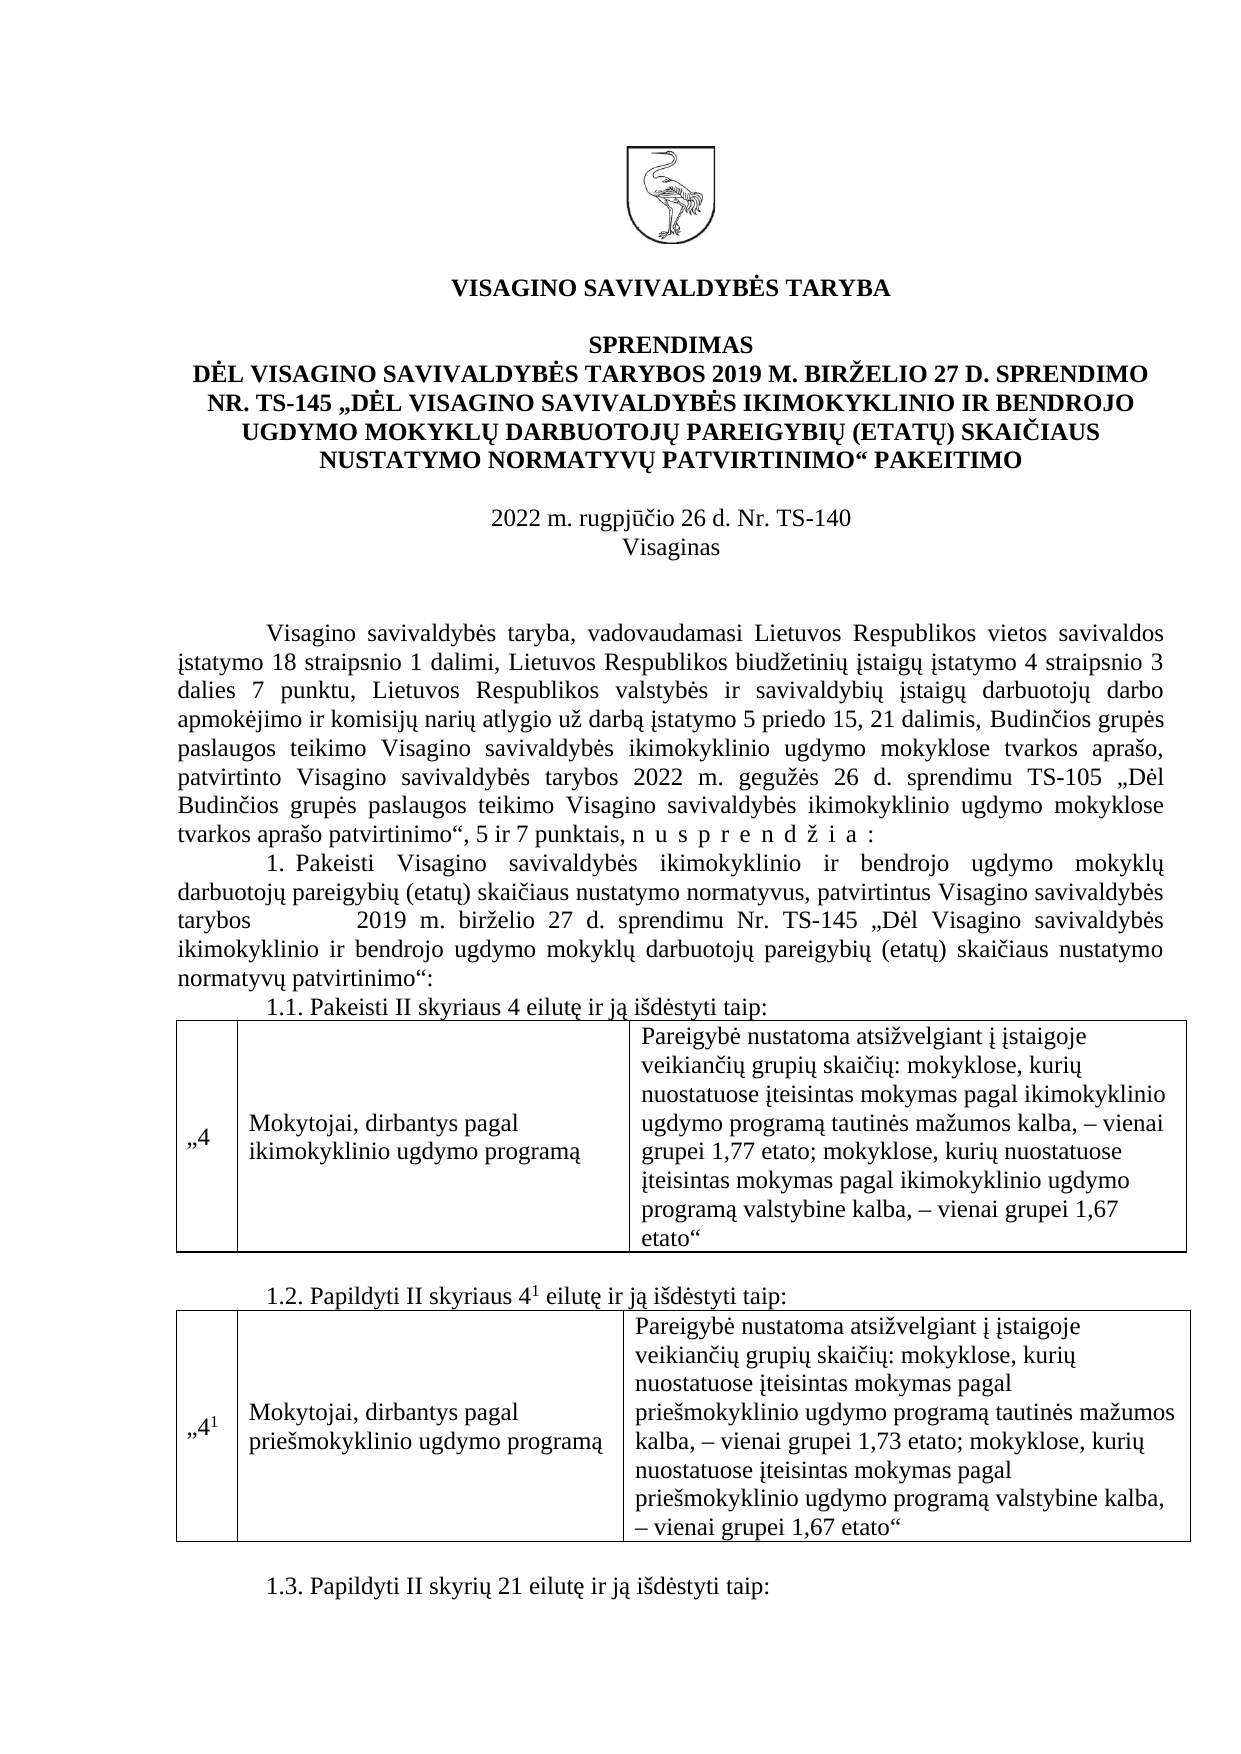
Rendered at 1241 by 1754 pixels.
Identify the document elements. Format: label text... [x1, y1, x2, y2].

text dėl visagino savivaldybės tarybos 2019 m. birželio 27 d. sprendimo Nr. TS-145 „dėl visagino savivaldybės IKIMOKYKLINIO ir BENDROJO UGDYMO mokyklų darbuotojų pareigybių (Etatų) skaičiaus nustatymo normatyvų patvirtinimo“ pakeitimo [177, 359, 1164, 474]
text visagino savivaldybės taryba [177, 273, 1164, 302]
table_header Pareigybė nustatoma atsižvelgiant į įstaigoje veikiančių grupių skaičių: mokyklose, kurių nuostatuose įteisintas mokymas pagal priešmokyklinio ugdymo programą tautinės mažumos kalba, – vienai grupei 1,73 etato; mokyklose, kurių nuostatuose įteisintas mokymas pagal priešmokyklinio ugdymo programą valstybine kalba, – vienai grupei 1,67 etato“ [624, 1311, 1190, 1541]
text Visaginas [177, 532, 1164, 560]
text 2022 m. rugpjūčio 26 d. Nr. TS-140 [177, 503, 1164, 532]
table_header „41 [177, 1311, 237, 1541]
table_header „4 [177, 1021, 237, 1251]
text sprendimas [177, 330, 1164, 359]
table_header Pareigybė nustatoma atsižvelgiant į įstaigoje veikiančių grupių skaičių: mokyklose, kurių nuostatuose įteisintas mokymas pagal ikimokyklinio ugdymo programą tautinės mažumos kalba, – vienai grupei 1,77 etato; mokyklose, kurių nuostatuose įteisintas mokymas pagal ikimokyklinio ugdymo programą valstybine kalba, – vienai grupei 1,67 etato“ [630, 1021, 1186, 1251]
text 1.1. Pakeisti II skyriaus 4 eilutę ir ją išdėstyti taip: [177, 992, 1164, 1020]
text Visagino savivaldybės taryba, vadovaudamasi Lietuvos Respublikos vietos savivaldos įstatymo 18 straipsnio 1 dalimi, Lietuvos Respublikos biudžetinių įstaigų įstatymo 4 straipsnio 3 dalies 7 punktu, Lietuvos Respublikos valstybės ir savivaldybių įstaigų darbuotojų darbo apmokėjimo ir komisijų narių atlygio už darbą įstatymo 5 priedo 15, 21 dalimis, Budinčios grupės paslaugos teikimo Visagino savivaldybės ikimokyklinio ugdymo mokyklose tvarkos aprašo, patvirtinto Visagino savivaldybės tarybos 2022 m. gegužės 26 d. sprendimu TS-105 „Dėl Budinčios grupės paslaugos teikimo Visagino savivaldybės ikimokyklinio ugdymo mokyklose tvarkos aprašo patvirtinimo“, 5 ir 7 punktais, nusprendžia: [177, 618, 1164, 848]
text 1.2. Papildyti II skyriaus 41 eilutę ir ją išdėstyti taip: [222, 1281, 1164, 1310]
text 1. Pakeisti Visagino savivaldybės ikimokyklinio ir bendrojo ugdymo mokyklų darbuotojų pareigybių (etatų) skaičiaus nustatymo normatyvus, patvirtintus Visagino savivaldybės tarybos 2019 m. birželio 27 d. sprendimu Nr. TS-145 „Dėl Visagino savivaldybės ikimokyklinio ir bendrojo ugdymo mokyklų darbuotojų pareigybių (etatų) skaičiaus nustatymo normatyvų patvirtinimo“: [177, 848, 1164, 992]
table_header Mokytojai, dirbantys pagal ikimokyklinio ugdymo programą [238, 1021, 629, 1251]
text 1.3. Papildyti II skyrių 21 eilutę ir ją išdėstyti taip: [177, 1571, 1164, 1599]
table_header Mokytojai, dirbantys pagal priešmokyklinio ugdymo programą [238, 1311, 623, 1541]
